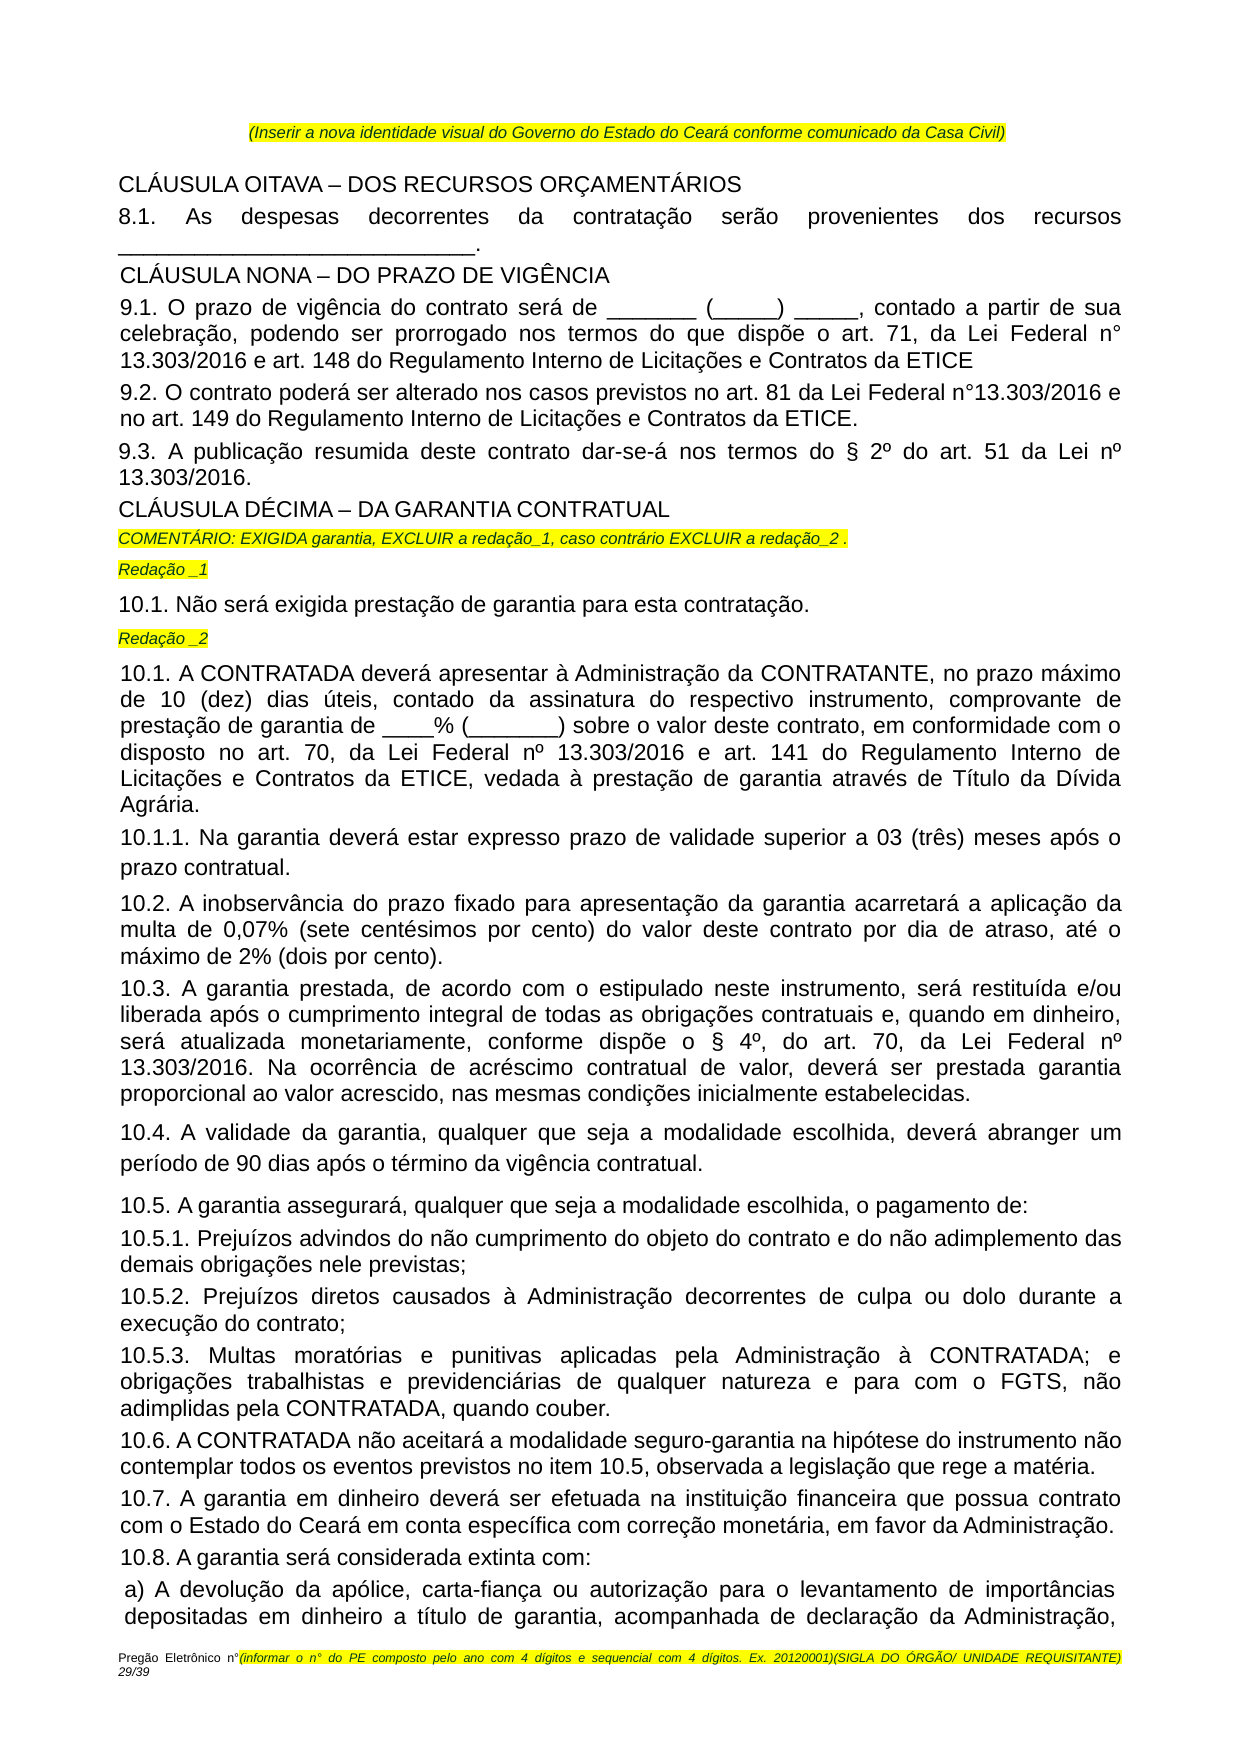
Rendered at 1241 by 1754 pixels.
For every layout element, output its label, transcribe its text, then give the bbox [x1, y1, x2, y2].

text 10.5.1. Prejuízos advindos do não cumprimento do objeto do contrato e do não adimplemento das demais obrigações nele previstas; [120, 1224, 1122, 1277]
text 10.8. A garantia será considerada extinta com: [120, 1544, 1122, 1570]
text 10.5.3. Multas moratórias e punitivas aplicadas pela Administração à CONTRATADA; e obrigações trabalhistas e previdenciárias de qualquer natureza e para com o FGTS, não adimplidas pela CONTRATADA, quando couber. [120, 1342, 1122, 1421]
text 9.3. A publicação resumida deste contrato dar-se-á nos termos do § 2º do art. 51 da Lei nº 13.303/2016. [118, 438, 1122, 490]
text COMENTÁRIO: EXIGIDA garantia, EXCLUIR a redação_1, caso contrário EXCLUIR a redação_2 . [118, 529, 1124, 548]
text Redação _1 [118, 559, 1124, 579]
text 10.5.2. Prejuízos diretos causados à Administração decorrentes de culpa ou dolo durante a execução do contrato; [120, 1283, 1122, 1336]
text 9.1. O prazo de vigência do contrato será de _______ (_____) _____, contado a partir de sua celebração, podendo ser prorrogado nos termos do que dispõe o art. 71, da Lei Federal n° 13.303/2016 e art. 148 do Regulamento Interno de Licitações e Contratos da ETICE [119, 294, 1122, 373]
text 10.5. A garantia assegurará, qualquer que seja a modalidade escolhida, o pagamento de: [120, 1192, 1122, 1218]
text a) A devolução da apólice, carta-fiança ou autorização para o levantamento de importâncias depositadas em dinheiro a título de garantia, acompanhada de declaração da Administração, [124, 1576, 1116, 1629]
text 10.1.1. Na garantia deverá estar expresso prazo de validade superior a 03 (três) meses após o prazo contratual. [120, 824, 1122, 880]
text 10.1. Não será exigida prestação de garantia para esta contratação. [118, 591, 1124, 617]
text CLÁUSULA DÉCIMA – DA GARANTIA CONTRATUAL [118, 496, 1122, 523]
text 10.2. A inobservância do prazo fixado para apresentação da garantia acarretará a aplicação da multa de 0,07% (sete centésimos por cento) do valor deste contrato por dia de atraso, até o máximo de 2% (dois por cento). [120, 890, 1122, 969]
text CLÁUSULA OITAVA – DOS RECURSOS ORÇAMENTÁRIOS [118, 171, 1122, 197]
text CLÁUSULA NONA – DO PRAZO DE VIGÊNCIA [119, 262, 1122, 288]
text 10.3. A garantia prestada, de acordo com o estipulado neste instrumento, será restituída e/ou liberada após o cumprimento integral de todas as obrigações contratuais e, quando em dinheiro, será atualizada monetariamente, conforme dispõe o § 4º, do art. 70, da Lei Federal nº 13.303/2016. Na ocorrência de acréscimo contratual de valor, deverá ser prestada garantia proporcional ao valor acrescido, nas mesmas condições inicialmente estabelecidas. [120, 975, 1122, 1107]
list 10.4. A validade da garantia, qualquer que seja a modalidade escolhida, deverá abranger um período de 90 dias após o término da vigência contratual. [120, 1119, 1122, 1176]
text 9.2. O contrato poderá ser alterado nos casos previstos no art. 81 da Lei Federal n°13.303/2016 e no art. 149 do Regulamento Interno de Licitações e Contratos da ETICE. [119, 379, 1122, 432]
text 10.7. A garantia em dinheiro deverá ser efetuada na instituição financeira que possua contrato com o Estado do Ceará em conta específica com correção monetária, em favor da Administração. [120, 1485, 1122, 1538]
text Redação _2 [118, 629, 1124, 648]
text 8.1. As despesas decorrentes da contratação serão provenientes dos recursos ____________________________. [118, 203, 1122, 256]
text 10.6. A CONTRATADA não aceitará a modalidade seguro-garantia na hipótese do instrumento não contemplar todos os eventos previstos no item 10.5, observada a legislação que rege a matéria. [120, 1427, 1122, 1479]
text 10.1. A CONTRATADA deverá apresentar à Administração da CONTRATANTE, no prazo máximo de 10 (dez) dias úteis, contado da assinatura do respectivo instrumento, comprovante de prestação de garantia de ____% (_______) sobre o valor deste contrato, em conformidade com o disposto no art. 70, da Lei Federal nº 13.303/2016 e art. 141 do Regulamento Interno de Licitações e Contratos da ETICE, vedada à prestação de garantia através de Título da Dívida Agrária. [120, 659, 1122, 818]
